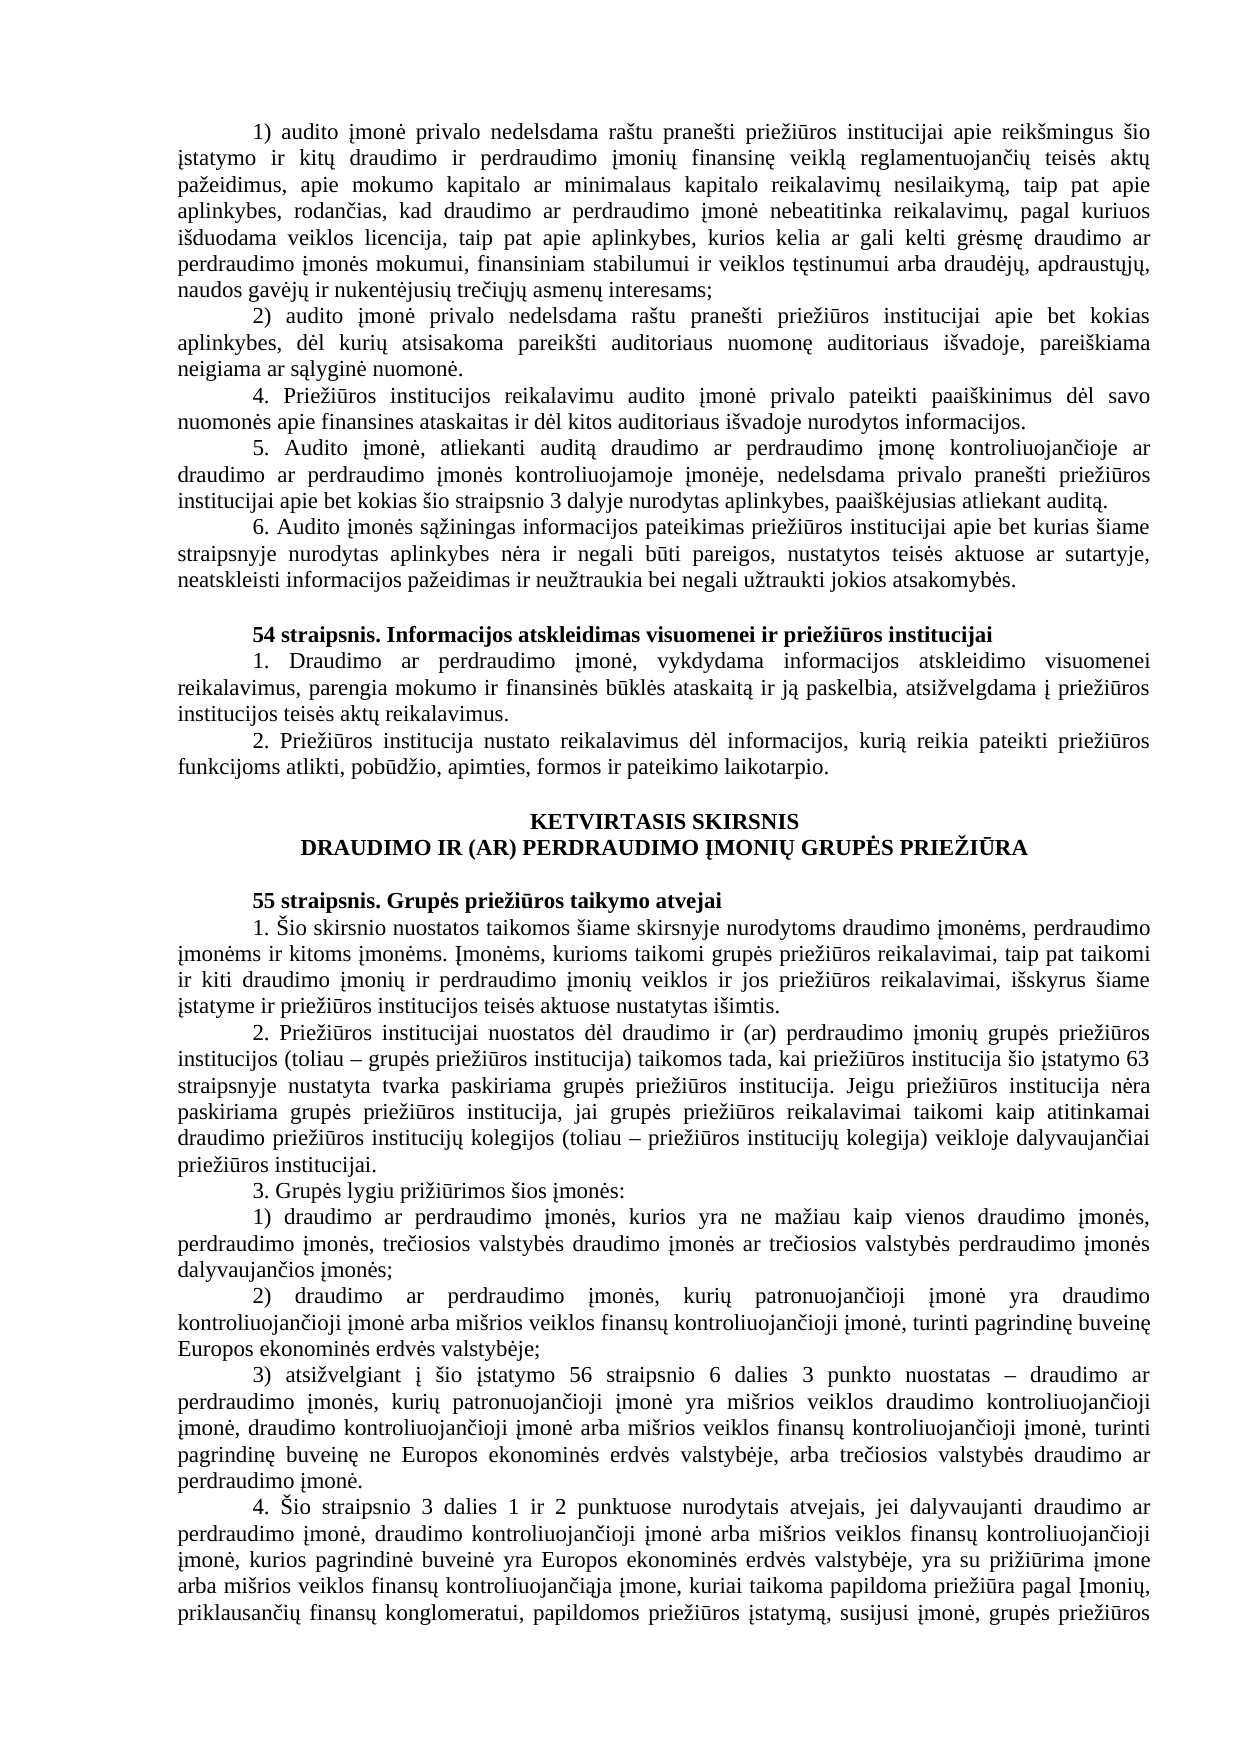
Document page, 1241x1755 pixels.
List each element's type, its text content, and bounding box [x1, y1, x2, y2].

text 1. Draudimo ar perdraudimo įmonė, vykdydama informacijos atskleidimo visuomenei reikalavimus, parengia mokumo ir finansinės būklės ataskaitą ir ją paskelbia, atsižvelgdama į priežiūros institucijos teisės aktų reikalavimus. [177, 648, 1152, 727]
text Draudimo ir (AR) perdraudimo įmonių grupės priežiūra [177, 834, 1152, 861]
text 1. Šio skirsnio nuostatos taikomos šiame skirsnyje nurodytoms draudimo įmonėms, perdraudimo įmonėms ir kitoms įmonėms. Įmonėms, kurioms taikomi grupės priežiūros reikalavimai, taip pat taikomi ir kiti draudimo įmonių ir perdraudimo įmonių veiklos ir jos priežiūros reikalavimai, išskyrus šiame įstatyme ir priežiūros institucijos teisės aktuose nustatytas išimtis. [177, 913, 1152, 1019]
text 6. Audito įmonės sąžiningas informacijos pateikimas priežiūros institucijai apie bet kurias šiame straipsnyje nurodytas aplinkybes nėra ir negali būti pareigos, nustatytos teisės aktuose ar sutartyje, neatskleisti informacijos pažeidimas ir neužtraukia bei negali užtraukti jokios atsakomybės. [177, 513, 1152, 592]
text 5. Audito įmonė, atliekanti auditą draudimo ar perdraudimo įmonę kontroliuojančioje ar draudimo ar perdraudimo įmonės kontroliuojamoje įmonėje, nedelsdama privalo pranešti priežiūros institucijai apie bet kokias šio straipsnio 3 dalyje nurodytas aplinkybes, paaiškėjusias atliekant auditą. [177, 434, 1152, 513]
text 3. Grupės lygiu prižiūrimos šios įmonės: [177, 1177, 1152, 1203]
text 2) audito įmonė privalo nedelsdama raštu pranešti priežiūros institucijai apie bet kokias aplinkybes, dėl kurių atsisakoma pareikšti auditoriaus nuomonę auditoriaus išvadoje, pareiškiama neigiama ar sąlyginė nuomonė. [177, 303, 1152, 382]
text 4. Šio straipsnio 3 dalies 1 ir 2 punktuose nurodytais atvejais, jei dalyvaujanti draudimo ar perdraudimo įmonė, draudimo kontroliuojančioji įmonė arba mišrios veiklos finansų kontroliuojančioji įmonė, kurios pagrindinė buveinė yra Europos ekonominės erdvės valstybėje, yra su prižiūrima įmone arba mišrios veiklos finansų kontroliuojančiąja įmone, kuriai taikoma papildoma priežiūra pagal Įmonių, priklausančių finansų konglomeratui, papildomos priežiūros įstatymą, susijusi įmonė, grupės priežiūros [177, 1493, 1152, 1625]
text 54 straipsnis. Informacijos atskleidimas visuomenei ir priežiūros institucijai [177, 621, 1152, 648]
text 2. Priežiūros institucijai nuostatos dėl draudimo ir (ar) perdraudimo įmonių grupės priežiūros institucijos (toliau – grupės priežiūros institucija) taikomos tada, kai priežiūros institucija šio įstatymo 63 straipsnyje nustatyta tvarka paskiriama grupės priežiūros institucija. Jeigu priežiūros institucija nėra paskiriama grupės priežiūros institucija, jai grupės priežiūros reikalavimai taikomi kaip atitinkamai draudimo priežiūros institucijų kolegijos (toliau – priežiūros institucijų kolegija) veikloje dalyvaujančiai priežiūros institucijai. [177, 1019, 1152, 1177]
text 55 straipsnis. Grupės priežiūros taikymo atvejai [177, 887, 1152, 913]
text 1) audito įmonė privalo nedelsdama raštu pranešti priežiūros institucijai apie reikšmingus šio įstatymo ir kitų draudimo ir perdraudimo įmonių finansinę veiklą reglamentuojančių teisės aktų pažeidimus, apie mokumo kapitalo ar minimalaus kapitalo reikalavimų nesilaikymą, taip pat apie aplinkybes, rodančias, kad draudimo ar perdraudimo įmonė nebeatitinka reikalavimų, pagal kuriuos išduodama veiklos licencija, taip pat apie aplinkybes, kurios kelia ar gali kelti grėsmę draudimo ar perdraudimo įmonės mokumui, finansiniam stabilumui ir veiklos tęstinumui arba draudėjų, apdraustųjų, naudos gavėjų ir nukentėjusių trečiųjų asmenų interesams; [177, 118, 1152, 303]
text 1) draudimo ar perdraudimo įmonės, kurios yra ne mažiau kaip vienos draudimo įmonės, perdraudimo įmonės, trečiosios valstybės draudimo įmonės ar trečiosios valstybės perdraudimo įmonės dalyvaujančios įmonės; [177, 1203, 1152, 1282]
text KETVIRTASIS SKIRSNIS [177, 808, 1152, 834]
text 3) atsižvelgiant į šio įstatymo 56 straipsnio 6 dalies 3 punkto nuostatas – draudimo ar perdraudimo įmonės, kurių patronuojančioji įmonė yra mišrios veiklos draudimo kontroliuojančioji įmonė, draudimo kontroliuojančioji įmonė arba mišrios veiklos finansų kontroliuojančioji įmonė, turinti pagrindinę buveinę ne Europos ekonominės erdvės valstybėje, arba trečiosios valstybės draudimo ar perdraudimo įmonė. [177, 1362, 1152, 1493]
text 4. Priežiūros institucijos reikalavimu audito įmonė privalo pateikti paaiškinimus dėl savo nuomonės apie finansines ataskaitas ir dėl kitos auditoriaus išvadoje nurodytos informacijos. [177, 382, 1152, 434]
text 2. Priežiūros institucija nustato reikalavimus dėl informacijos, kurią reikia pateikti priežiūros funkcijoms atlikti, pobūdžio, apimties, formos ir pateikimo laikotarpio. [177, 727, 1152, 779]
text 2) draudimo ar perdraudimo įmonės, kurių patronuojančioji įmonė yra draudimo kontroliuojančioji įmonė arba mišrios veiklos finansų kontroliuojančioji įmonė, turinti pagrindinę buveinę Europos ekonominės erdvės valstybėje; [177, 1282, 1152, 1362]
